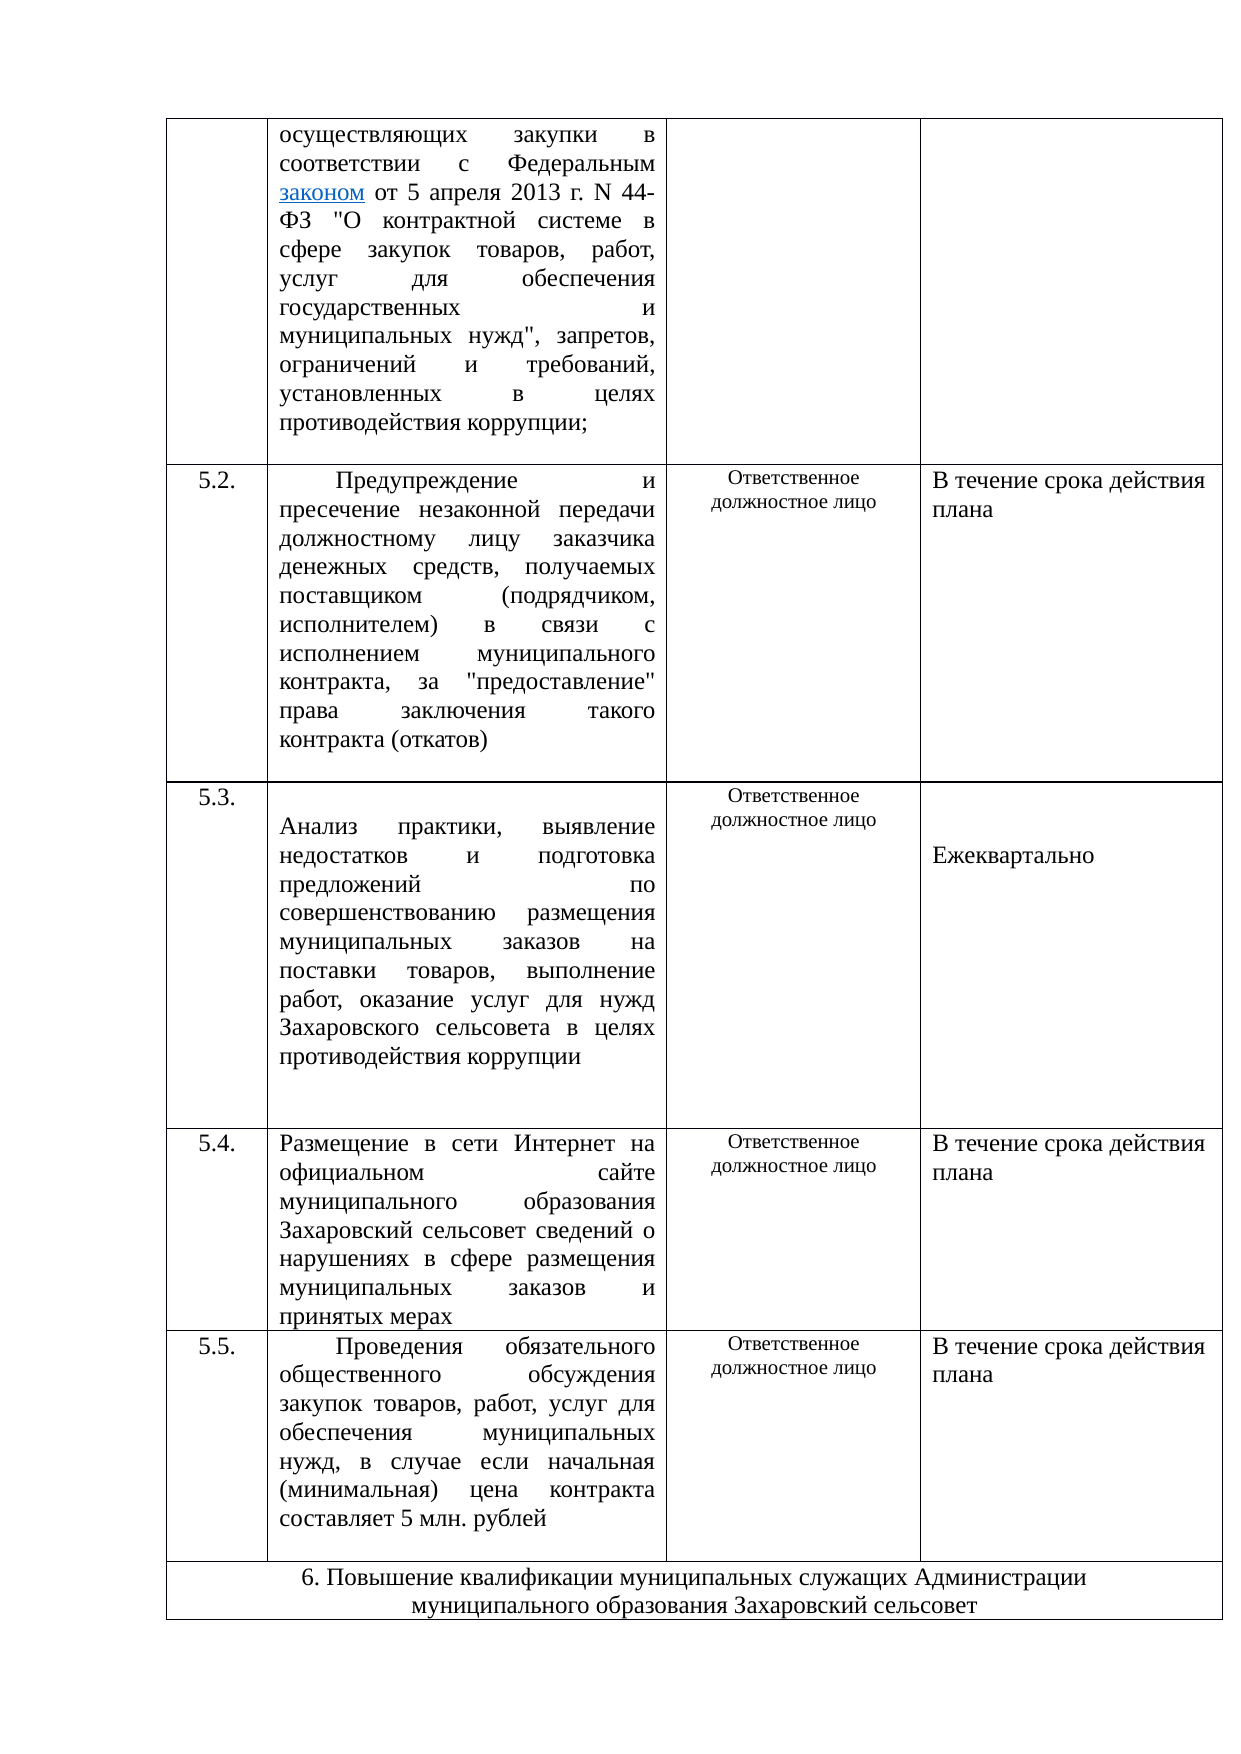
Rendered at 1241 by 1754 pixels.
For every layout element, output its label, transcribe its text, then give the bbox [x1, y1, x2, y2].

table_cell 6. Повышение квалификации муниципальных служащих Администрации муниципального образования Захаровский сельсовет [167, 1562, 1222, 1619]
table_cell [167, 119, 267, 464]
table_cell 5.3. [167, 783, 267, 1127]
table_cell Анализ практики, выявление недостатков и подготовка предложений по совершенствованию размещения муниципальных заказов на поставки товаров, выполнение работ, оказание услуг для нужд Захаровского сельсовета в целях противодействия коррупции [268, 783, 666, 1127]
table_cell Ответственное должностное лицо [667, 783, 920, 1127]
table_cell Предупреждение и пресечение незаконной передачи должностному лицу заказчика денежных средств, получаемых поставщиком (подрядчиком, исполнителем) в связи с исполнением муниципального контракта, за "предоставление" права заключения такого контракта (откатов) [268, 465, 666, 781]
table_cell [667, 119, 920, 464]
table_cell Размещение в сети Интернет на официальном сайте муниципального образования Захаровский сельсовет сведений о нарушениях в сфере размещения муниципальных заказов и принятых мерах [268, 1129, 666, 1330]
table_cell 5.5. [167, 1331, 267, 1561]
table_cell Ежеквартально [921, 783, 1222, 1127]
table_cell В течение срока действия плана [921, 465, 1222, 781]
table_cell осуществляющих закупки в соответствии с Федеральным законом от 5 апреля 2013 г. N 44-ФЗ "О контрактной системе в сфере закупок товаров, работ, услуг для обеспечения государственных и муниципальных нужд", запретов, ограничений и требований, установленных в целях противодействия коррупции; [268, 119, 666, 464]
table_cell 5.4. [167, 1129, 267, 1330]
table_cell 5.2. [167, 465, 267, 781]
table_cell Проведения обязательного общественного обсуждения закупок товаров, работ, услуг для обеспечения муниципальных нужд, в случае если начальная (минимальная) цена контракта составляет 5 млн. рублей [268, 1331, 666, 1561]
table_cell Ответственное должностное лицо [667, 465, 920, 781]
table_cell В течение срока действия плана [921, 1331, 1222, 1561]
table_cell Ответственное должностное лицо [667, 1129, 920, 1330]
table_cell [921, 119, 1222, 464]
table_cell В течение срока действия плана [921, 1129, 1222, 1330]
table_cell Ответственное должностное лицо [667, 1331, 920, 1561]
